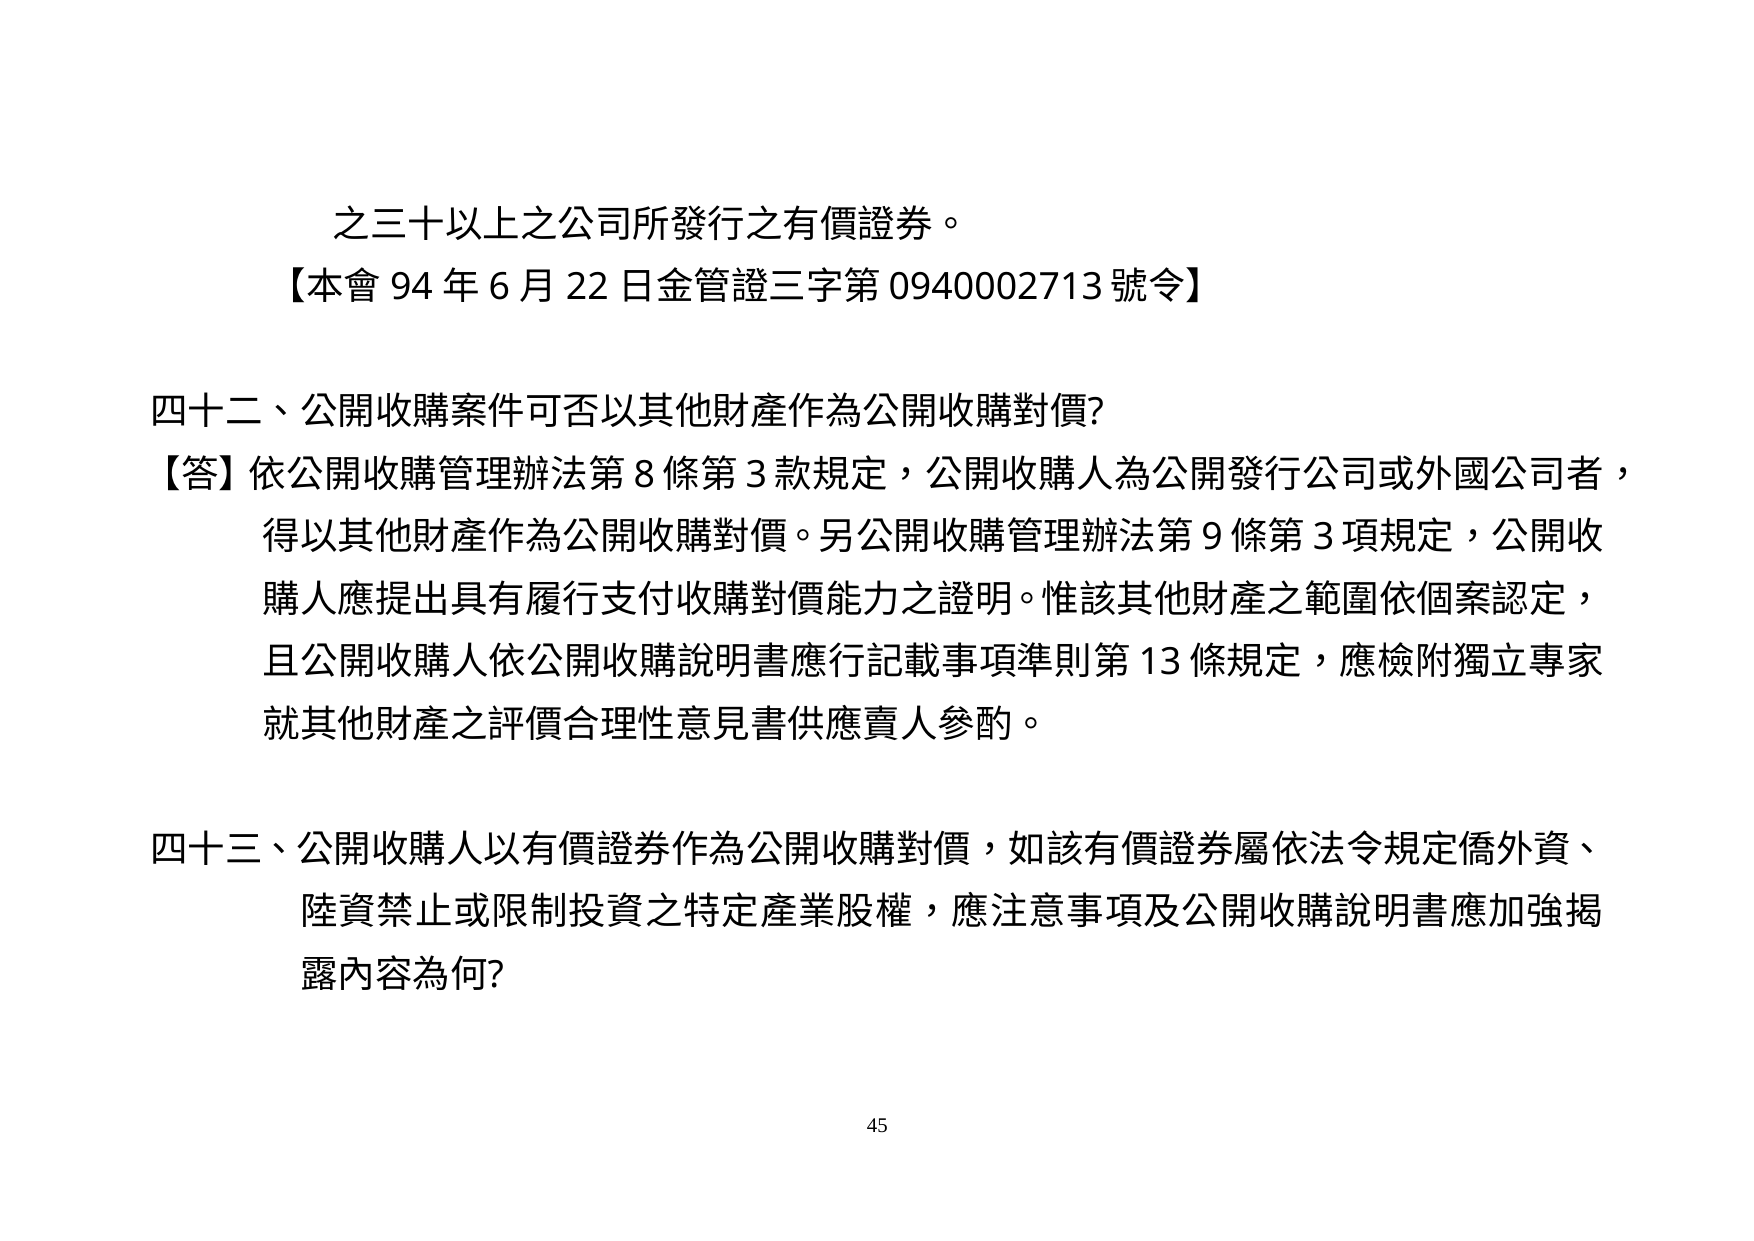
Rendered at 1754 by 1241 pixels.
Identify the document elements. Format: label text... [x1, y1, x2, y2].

text 【答】依公開收購管理辦法第8條第3款規定，公開收購人為公開發行公司或外國公司者，得以其他財產作為公開收購對價。另公開收購管理辦法第9條第3項規定，公開收購人應提出具有履行支付收購對價能力之證明。惟該其他財產之範圍依個案認定，且公開收購人依公開收購說明書應行記載事項準則第13條規定，應檢附獨立專家就其他財產之評價合理性意見書供應賣人參酌。 [150, 437, 1604, 750]
text 四十三、公開收購人以有價證券作為公開收購對價，如該有價證券屬依法令規定僑外資、陸資禁止或限制投資之特定產業股權，應注意事項及公開收購說明書應加強揭露內容為何? [150, 812, 1604, 1000]
text 四十二、公開收購案件可否以其他財產作為公開收購對價? [150, 375, 1604, 437]
text 【本會 94 年 6 月 22 日金管證三字第0940002713號令】 [212, 250, 1604, 312]
text 之三十以上之公司所發行之有價證券。 [220, 187, 1604, 250]
